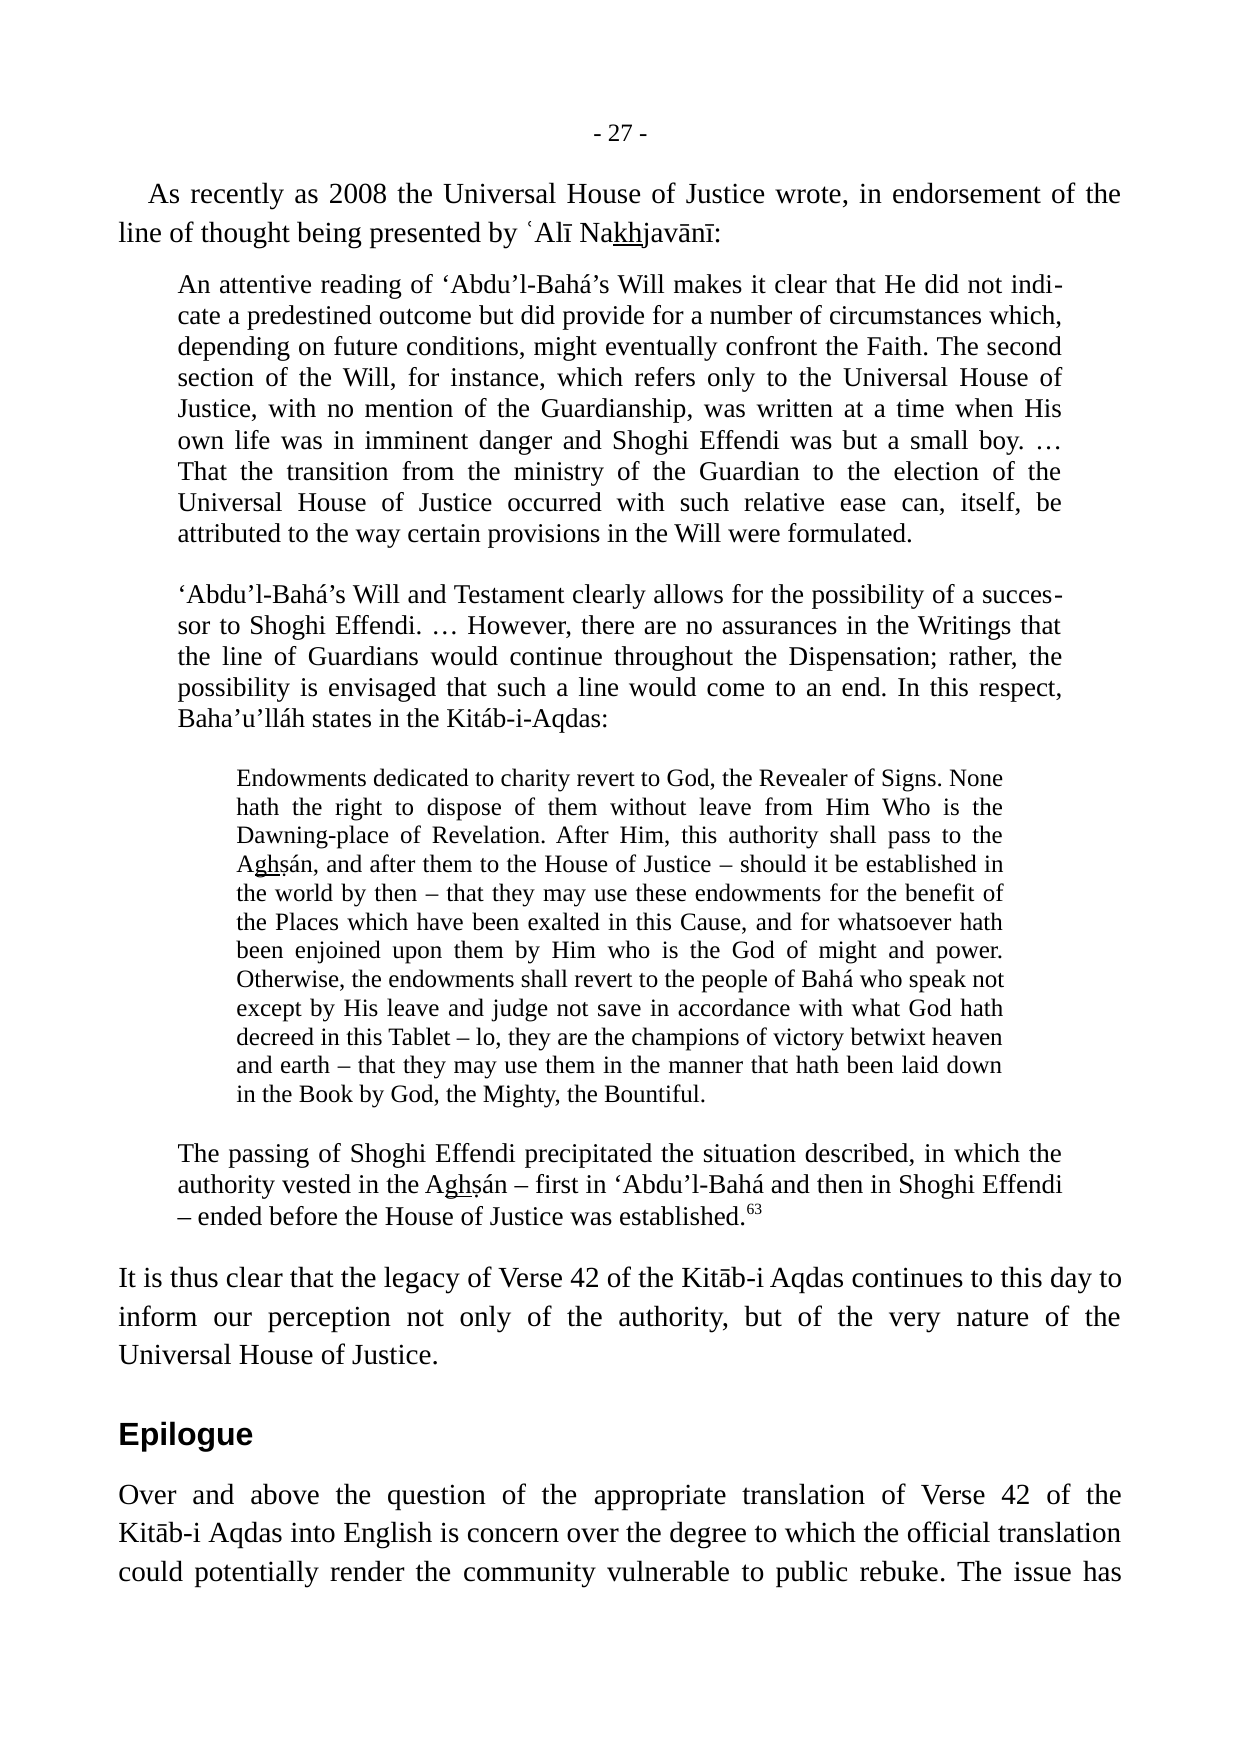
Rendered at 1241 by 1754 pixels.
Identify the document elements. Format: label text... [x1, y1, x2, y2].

text It is thus clear that the legacy of Verse 42 of the Kitāb‑i Aqdas continues to this day to inform our perception not only of the authority, but of the very nature of the Universal House of Justice. [118, 1260, 1122, 1371]
text Over and above the question of the appropriate translation of Verse 42 of the Kitāb‑i Aqdas into English is concern over the degree to which the official translation could potentially render the community vulnerable to public rebuke. The issue has [118, 1477, 1122, 1588]
text As recently as 2008 the Universal House of Justice wrote, in endorsement of the line of thought being presented by ʿAlī Nakhjavānī: [118, 176, 1122, 248]
text An attentive reading of ‘Abdu’l-Bahá’s Will makes it clear that He did not indi­cate a predestined outcome but did provide for a number of circumstances which, depending on future conditions, might eventually confront the Faith. The second section of the Will, for instance, which refers only to the Universal House of Justice, with no mention of the Guardianship, was written at a time when His own life was in imminent danger and Shoghi Effendi was but a small boy. … That the transition from the ministry of the Guardian to the election of the Universal House of Justice occurred with such relative ease can, itself, be attributed to the way certain provisions in the Will were formulated. [177, 268, 1063, 548]
text The passing of Shoghi Effendi precipitated the situation described, in which the authority vested in the Aghṣán – first in ‘Abdu’l-Bahá and then in Shoghi Effendi – ended before the House of Justice was established. [177, 1137, 1063, 1231]
text ‘Abdu’l-Bahá’s Will and Testament clearly allows for the possibility of a succes­sor to Shoghi Effendi. … However, there are no assurances in the Writings that the line of Guardians would continue throughout the Dispensation; rather, the possibility is envisaged that such a line would come to an end. In this respect, Baha’u’lláh states in the Kitáb-i-Aqdas: [177, 578, 1063, 733]
text Endowments dedicated to charity revert to God, the Revealer of Signs. None hath the right to dispose of them without leave from Him Who is the Dawning-place of Revelation. After Him, this authority shall pass to the Aghṣán, and after them to the House of Justice – should it be established in the world by then – that they may use these endowments for the benefit of the Places which have been exalted in this Cause, and for whatsoever hath been enjoined upon them by Him who is the God of might and power. Otherwise, the endowments shall revert to the people of Bahá who speak not except by His leave and judge not save in accordance with what God hath decreed in this Tablet – lo, they are the champions of victory betwixt heaven and earth – that they may use them in the manner that hath been laid down in the Book by God, the Mighty, the Bountiful. [236, 763, 1004, 1108]
subtitle Epilogue [118, 1415, 1122, 1452]
